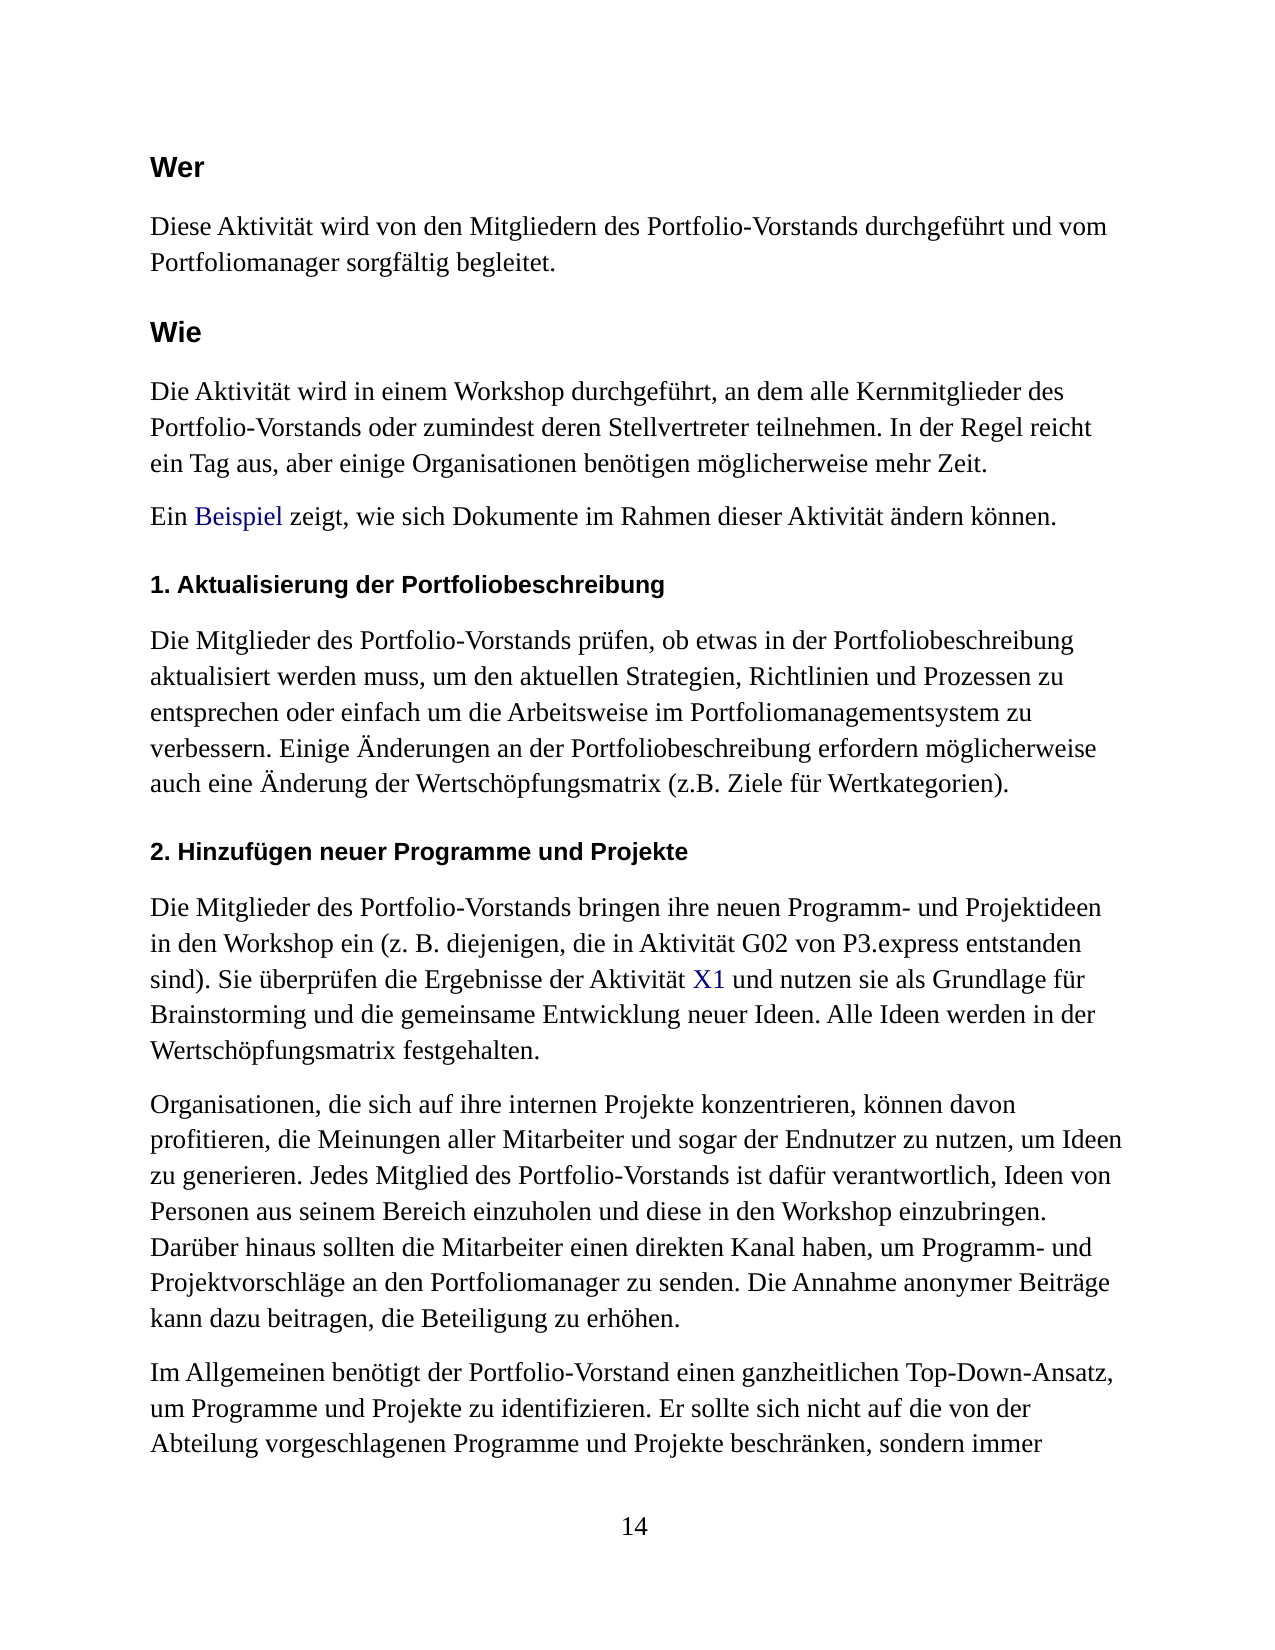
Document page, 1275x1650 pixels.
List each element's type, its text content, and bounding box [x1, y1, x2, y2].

text Diese Aktivität wird von den Mitgliedern des Portfolio-Vorstands durchgeführt und vom Portfoliomanager sorgfältig begleitet. [150, 210, 1125, 277]
subtitle 1. Aktualisierung der Portfoliobeschreibung [150, 570, 1125, 599]
subtitle 2. Hinzufügen neuer Programme und Projekte [150, 837, 1125, 866]
text Die Mitglieder des Portfolio-Vorstands prüfen, ob etwas in der Portfoliobeschreibung aktualisiert werden muss, um den aktuellen Strategien, Richtlinien und Prozessen zu entsprechen oder einfach um die Arbeitsweise im Portfoliomanagementsystem zu verbessern. Einige Änderungen an der Portfoliobeschreibung erfordern möglicherweise auch eine Änderung der Wertschöpfungsmatrix (z.B. Ziele für Wertkategorien). [150, 624, 1125, 798]
text Die Mitglieder des Portfolio-Vorstands bringen ihre neuen Programm- und Projektideen in den Workshop ein (z. B. diejenigen, die in Aktivität G02 von P3.express entstanden sind). Sie überprüfen die Ergebnisse der Aktivität X1 und nutzen sie als Grundlage für Brainstorming und die gemeinsame Entwicklung neuer Ideen. Alle Ideen werden in der Wertschöpfungsmatrix festgehalten. [150, 891, 1125, 1065]
subtitle Wie [150, 315, 1125, 349]
text Die Aktivität wird in einem Workshop durchgeführt, an dem alle Kernmitglieder des Portfolio-Vorstands oder zumindest deren Stellvertreter teilnehmen. In der Regel reicht ein Tag aus, aber einige Organisationen benötigen möglicherweise mehr Zeit. [150, 375, 1125, 478]
text Ein Beispiel zeigt, wie sich Dokumente im Rahmen dieser Aktivität ändern können. [150, 501, 1125, 532]
text Organisationen, die sich auf ihre internen Projekte konzentrieren, können davon profitieren, die Meinungen aller Mitarbeiter und sogar der Endnutzer zu nutzen, um Ideen zu generieren. Jedes Mitglied des Portfolio-Vorstands ist dafür verantwortlich, Ideen von Personen aus seinem Bereich einzuholen und diese in den Workshop einzubringen. Darüber hinaus sollten die Mitarbeiter einen direkten Kanal haben, um Programm- und Projektvorschläge an den Portfoliomanager zu senden. Die Annahme anonymer Beiträge kann dazu beitragen, die Beteiligung zu erhöhen. [150, 1088, 1125, 1333]
text Im Allgemeinen benötigt der Portfolio-Vorstand einen ganzheitlichen Top-Down-Ansatz, um Programme und Projekte zu identifizieren. Er sollte sich nicht auf die von der Abteilung vorgeschlagenen Programme und Projekte beschränken, sondern immer [150, 1356, 1125, 1458]
subtitle Wer [150, 150, 1125, 183]
